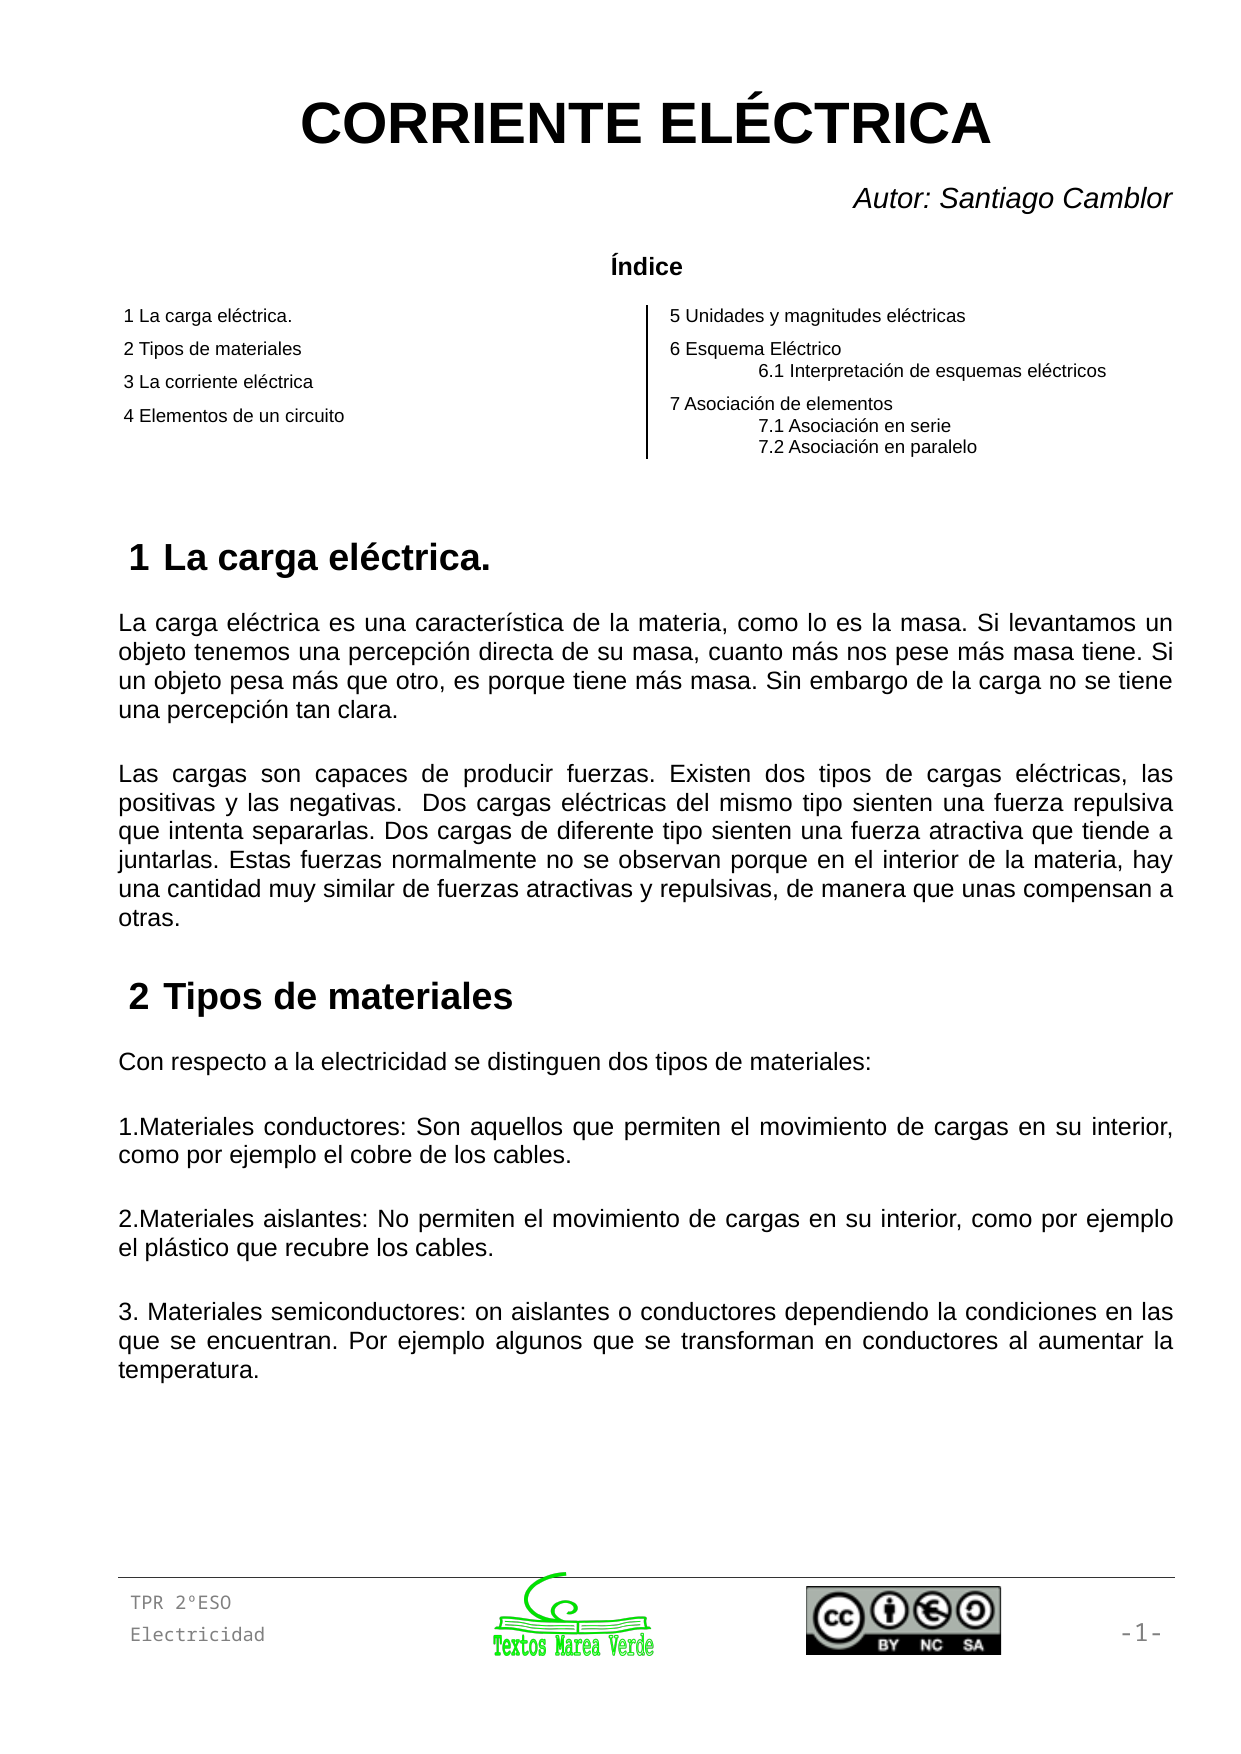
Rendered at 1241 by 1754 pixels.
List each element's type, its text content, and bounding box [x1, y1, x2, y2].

subtitle 7.2 Asociación en paralelo [753, 436, 1175, 458]
subtitle 5 Unidades y magnitudes eléctricas [664, 305, 1175, 326]
picture [485, 1562, 663, 1680]
text 2.Materiales aislantes: No permiten el movimiento de cargas en su interior, como por ejemplo el plástico que recubre los cables. [118, 1204, 1175, 1262]
text La carga eléctrica es una característica de la materia, como lo es la masa. Si levantamos un objeto tenemos una percepción directa de su masa, cuanto más nos pese más masa tiene. Si un objeto pesa más que otro, es porque tiene más masa. Sin embargo de la carga no se tiene una percepción tan clara. [118, 608, 1175, 723]
subtitle 4 Elementos de un circuito [118, 405, 629, 426]
subtitle La carga eléctrica. [118, 535, 1175, 578]
subtitle 6.1 Interpretación de esquemas eléctricos [753, 359, 1175, 381]
text Con respecto a la electricidad se distinguen dos tipos de materiales: [118, 1047, 1175, 1076]
subtitle 6 Esquema Eléctrico [664, 338, 1175, 359]
subtitle 1 La carga eléctrica. [118, 305, 629, 326]
subtitle Índice [118, 252, 1175, 280]
subtitle 3 La corriente eléctrica [118, 371, 629, 393]
text 3. Materiales semiconductores: on aislantes o conductores dependiendo la condiciones en las que se encuentran. Por ejemplo algunos que se transforman en conductores al aumentar la temperatura. [118, 1297, 1175, 1384]
picture [806, 1586, 1002, 1655]
subtitle 2 Tipos de materiales [118, 338, 629, 359]
text Las cargas son capaces de producir fuerzas. Existen dos tipos de cargas eléctricas, las positivas y las negativas. Dos cargas eléctricas del mismo tipo sienten una fuerza repulsiva que intenta separarlas. Dos cargas de diferente tipo sienten una fuerza atractiva que tiende a juntarlas. Estas fuerzas normalmente no se observan porque en el interior de la materia, hay una cantidad muy similar de fuerzas atractivas y repulsivas, de manera que unas compensan a otras. [118, 759, 1175, 931]
subtitle 7.1 Asociación en serie [753, 414, 1175, 436]
text 1.Materiales conductores: Son aquellos que permiten el movimiento de cargas en su interior, como por ejemplo el cobre de los cables. [118, 1112, 1175, 1169]
subtitle Tipos de materiales [118, 974, 1175, 1017]
subtitle 7 Asociación de elementos [664, 393, 1175, 414]
title CORRIENTE ELÉCTRICA [118, 88, 1175, 156]
subtitle Autor: Santiago Camblor [118, 181, 1175, 214]
